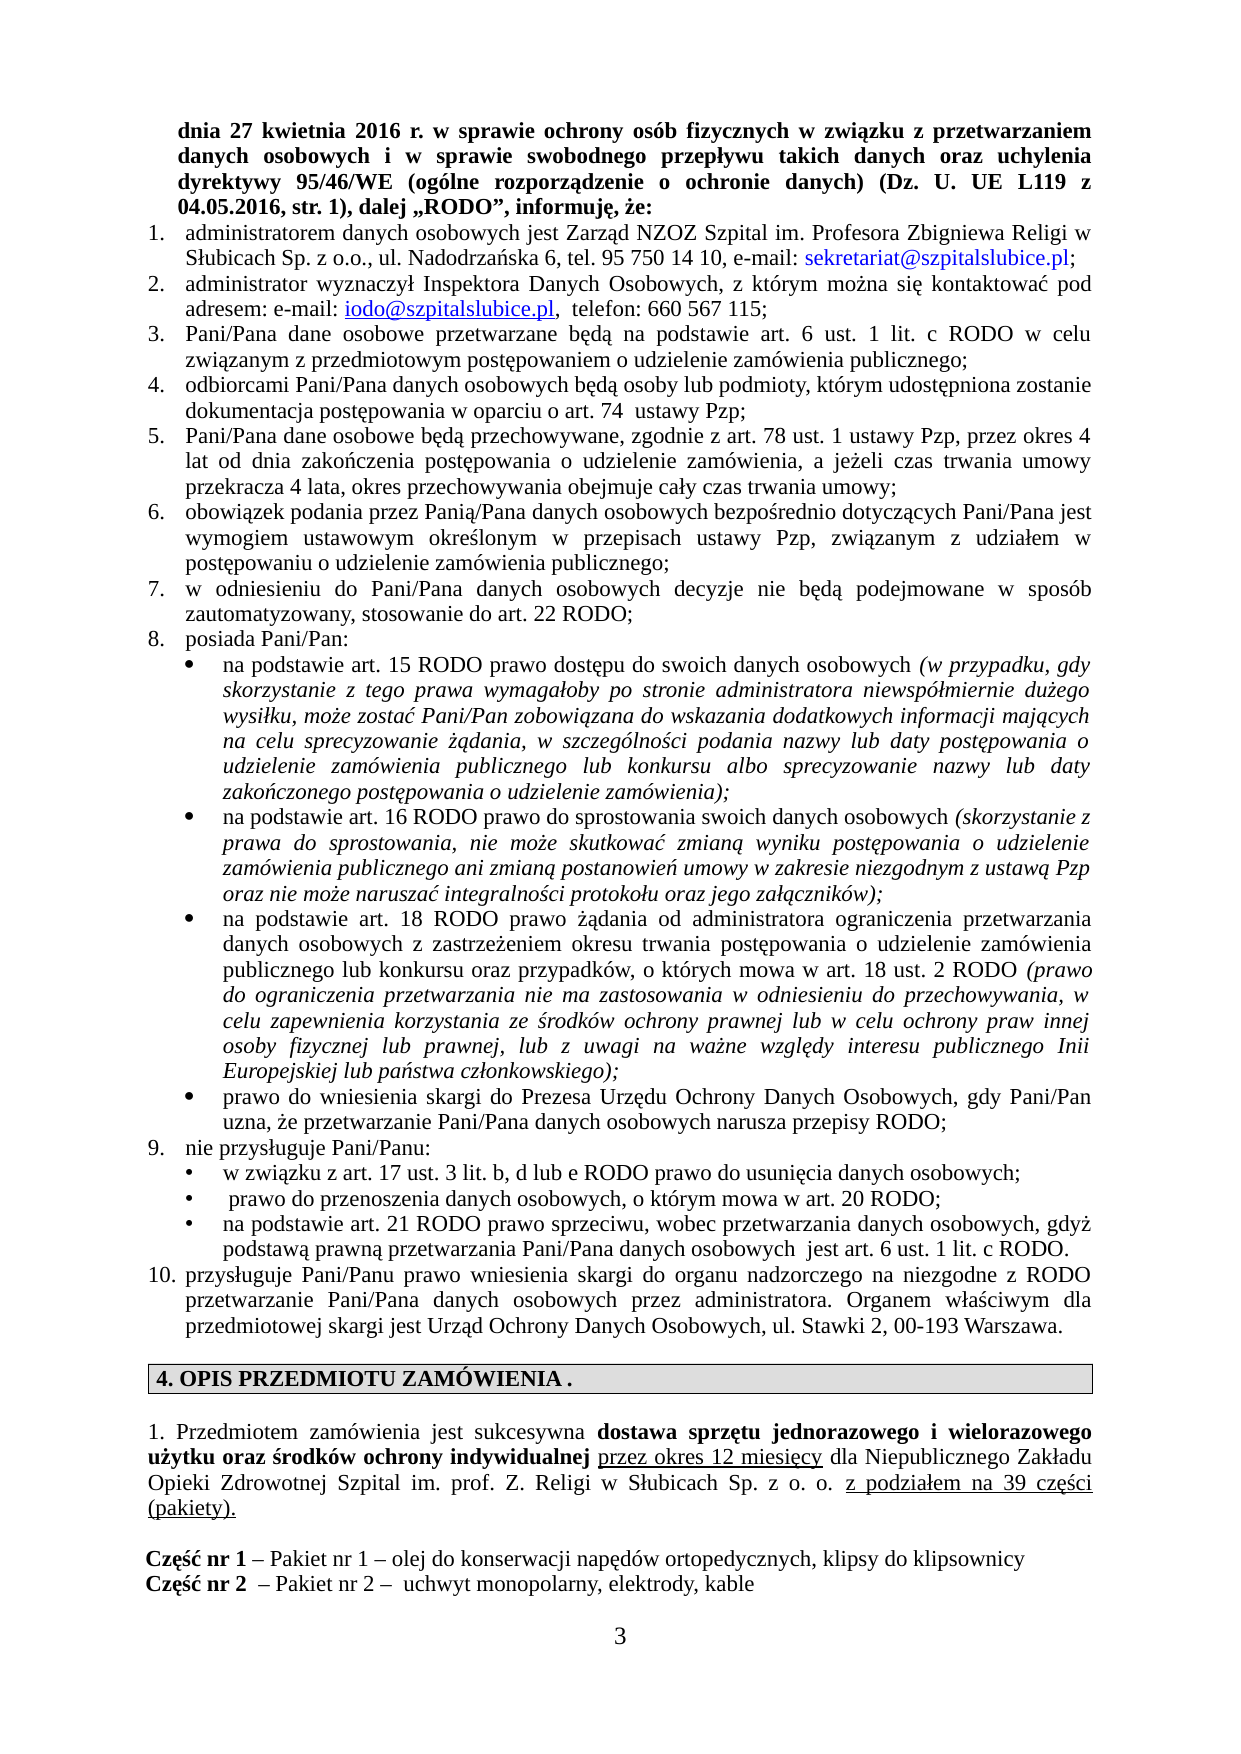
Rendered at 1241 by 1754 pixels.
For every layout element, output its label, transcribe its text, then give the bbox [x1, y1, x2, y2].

list posiada Pani/Pan: [148, 626, 1093, 652]
list na podstawie art. 16 RODO prawo do sprostowania swoich danych osobowych (skorzystanie z prawa do sprostowania, nie może skutkować zmianą wyniku postępowania o udzielenie zamówienia publicznego ani zmianą postanowień umowy w zakresie niezgodnym z ustawą Pzp oraz nie może naruszać integralności protokołu oraz jego załączników); [185, 804, 1093, 906]
list na podstawie art. 15 RODO prawo dostępu do swoich danych osobowych (w przypadku, gdy skorzystanie z tego prawa wymagałoby po stronie administratora niewspółmiernie dużego wysiłku, może zostać Pani/Pan zobowiązana do wskazania dodatkowych informacji mających na celu sprecyzowanie żądania, w szczególności podania nazwy lub daty postępowania o udzielenie zamówienia publicznego lub konkursu albo sprecyzowanie nazwy lub daty zakończonego postępowania o udzielenie zamówienia); [185, 652, 1093, 804]
text Część nr 2 – Pakiet nr 2 – uchwyt monopolarny, elektrody, kable [145, 1571, 1093, 1597]
list administrator wyznaczył Inspektora Danych Osobowych, z którym można się kontaktować pod adresem: e-mail: iodo@szpitalslubice.pl, telefon: 660 567 115; [148, 271, 1093, 321]
text 4. OPIS PRZEDMIOTU ZAMÓWIENIA . [149, 1365, 1092, 1393]
list na podstawie art. 18 RODO prawo żądania od administratora ograniczenia przetwarzania danych osobowych z zastrzeżeniem okresu trwania postępowania o udzielenie zamówienia publicznego lub konkursu oraz przypadków, o których mowa w art. 18 ust. 2 RODO (prawo do ograniczenia przetwarzania nie ma zastosowania w odniesieniu do przechowywania, w celu zapewnienia korzystania ze środków ochrony prawnej lub w celu ochrony praw innej osoby fizycznej lub prawnej, lub z uwagi na ważne względy interesu publicznego Inii Europejskiej lub państwa członkowskiego); [185, 906, 1093, 1084]
list obowiązek podania przez Panią/Pana danych osobowych bezpośrednio dotyczących Pani/Pana jest wymogiem ustawowym określonym w przepisach ustawy Pzp, związanym z udziałem w postępowaniu o udzielenie zamówienia publicznego; [148, 499, 1093, 576]
list Pani/Pana dane osobowe będą przechowywane, zgodnie z art. 78 ust. 1 ustawy Pzp, przez okres 4 lat od dnia zakończenia postępowania o udzielenie zamówienia, a jeżeli czas trwania umowy przekracza 4 lata, okres przechowywania obejmuje cały czas trwania umowy; [148, 423, 1093, 499]
list przysługuje Pani/Panu prawo wniesienia skargi do organu nadzorczego na niezgodne z RODO przetwarzanie Pani/Pana danych osobowych przez administratora. Organem właściwym dla przedmiotowej skargi jest Urząd Ochrony Danych Osobowych, ul. Stawki 2, 00-193 Warszawa. [148, 1262, 1093, 1338]
list na podstawie art. 21 RODO prawo sprzeciwu, wobec przetwarzania danych osobowych, gdyż podstawą prawną przetwarzania Pani/Pana danych osobowych jest art. 6 ust. 1 lit. c RODO. [185, 1211, 1093, 1262]
text Część nr 1 – Pakiet nr 1 – olej do konserwacji napędów ortopedycznych, klipsy do klipsownicy [145, 1546, 1093, 1571]
list prawo do wniesienia skargi do Prezesa Urzędu Ochrony Danych Osobowych, gdy Pani/Pan uzna, że przetwarzanie Pani/Pana danych osobowych narusza przepisy RODO; [185, 1084, 1093, 1135]
list w związku z art. 17 ust. 3 lit. b, d lub e RODO prawo do usunięcia danych osobowych; [185, 1160, 1093, 1186]
list nie przysługuje Pani/Panu: [148, 1135, 1093, 1160]
list w odniesieniu do Pani/Pana danych osobowych decyzje nie będą podejmowane w sposób zautomatyzowany, stosowanie do art. 22 RODO; [148, 576, 1093, 626]
list prawo do przenoszenia danych osobowych, o którym mowa w art. 20 RODO; [185, 1186, 1093, 1211]
text dnia 27 kwietnia 2016 r. w sprawie ochrony osób fizycznych w związku z przetwarzaniem danych osobowych i w sprawie swobodnego przepływu takich danych oraz uchylenia dyrektywy 95/46/WE (ogólne rozporządzenie o ochronie danych) (Dz. U. UE L119 z 04.05.2016, str. 1), dalej „RODO”, informuję, że: [177, 118, 1093, 220]
list odbiorcami Pani/Pana danych osobowych będą osoby lub podmioty, którym udostępniona zostanie dokumentacja postępowania w oparciu o art. 74 ustawy Pzp; [148, 372, 1093, 423]
text 1. Przedmiotem zamówienia jest sukcesywna dostawa sprzętu jednorazowego i wielorazowego użytku oraz środków ochrony indywidualnej przez okres 12 miesięcy dla Niepublicznego Zakładu Opieki Zdrowotnej Szpital im. prof. Z. Religi w Słubicach Sp. z o. o. z podziałem na 39 części (pakiety). [148, 1419, 1093, 1521]
list administratorem danych osobowych jest Zarząd NZOZ Szpital im. Profesora Zbigniewa Religi w Słubicach Sp. z o.o., ul. Nadodrzańska 6, tel. 95 750 14 10, e-mail: sekretariat@szpitalslubice.pl; [148, 220, 1093, 271]
list Pani/Pana dane osobowe przetwarzane będą na podstawie art. 6 ust. 1 lit. c RODO w celu związanym z przedmiotowym postępowaniem o udzielenie zamówienia publicznego; [148, 321, 1093, 372]
